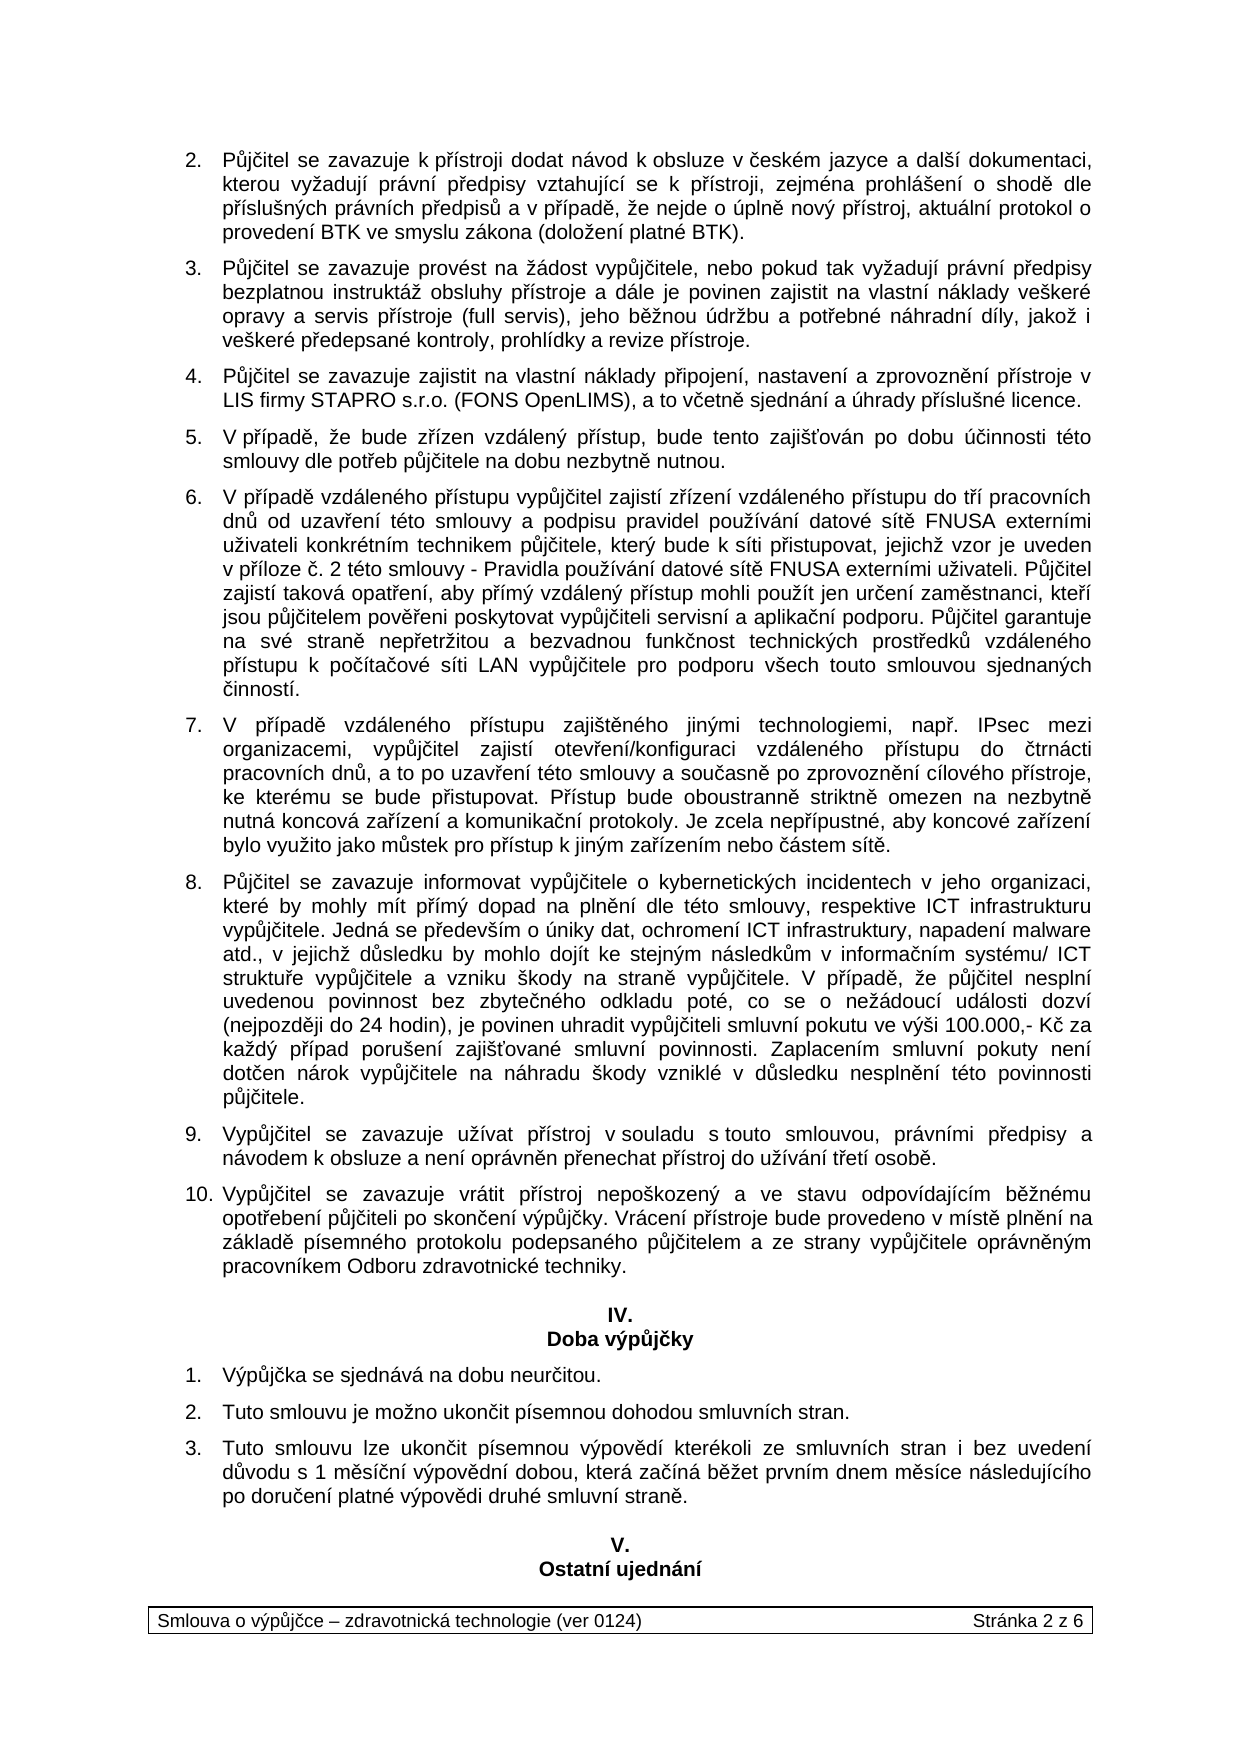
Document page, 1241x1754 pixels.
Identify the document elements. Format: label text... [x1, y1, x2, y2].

list Půjčitel se zavazuje k přístroji dodat návod k obsluze v českém jazyce a další dokumentaci, kterou vyžadují právní předpisy vztahující se k přístroji, zejména prohlášení o shodě dle příslušných právních předpisů a v případě, že nejde o úplně nový přístroj, aktuální protokol o provedení BTK ve smyslu zákona (doložení platné BTK). [185, 148, 1093, 243]
list Vypůjčitel se zavazuje vrátit přístroj nepoškozený a ve stavu odpovídajícím běžnému opotřebení půjčiteli po skončení výpůjčky. Vrácení přístroje bude provedeno v místě plnění na základě písemného protokolu podepsaného půjčitelem a ze strany vypůjčitele oprávněným pracovníkem Odboru zdravotnické techniky. [185, 1182, 1093, 1278]
list Půjčitel se zavazuje provést na žádost vypůjčitele, nebo pokud tak vyžadují právní předpisy bezplatnou instruktáž obsluhy přístroje a dále je povinen zajistit na vlastní náklady veškeré opravy a servis přístroje (full servis), jeho běžnou údržbu a potřebné náhradní díly, jakož i veškeré předepsané kontroly, prohlídky a revize přístroje. [185, 256, 1093, 352]
list Tuto smlouvu je možno ukončit písemnou dohodou smluvních stran. [185, 1400, 1093, 1424]
list V případě, že bude zřízen vzdálený přístup, bude tento zajišťován po dobu účinnosti této smlouvy dle potřeb půjčitele na dobu nezbytně nutnou. [185, 425, 1093, 473]
list Výpůjčka se sjednává na dobu neurčitou. [185, 1363, 1093, 1387]
list V případě vzdáleného přístupu vypůjčitel zajistí zřízení vzdáleného přístupu do tří pracovních dnů od uzavření této smlouvy a podpisu pravidel používání datové sítě FNUSA externími uživateli konkrétním technikem půjčitele, který bude k síti přistupovat, jejichž vzor je uveden v příloze č. 2 této smlouvy - Pravidla používání datové sítě FNUSA externími uživateli. Půjčitel zajistí taková opatření, aby přímý vzdálený přístup mohli použít jen určení zaměstnanci, kteří jsou půjčitelem pověřeni poskytovat vypůjčiteli servisní a aplikační podporu. Půjčitel garantuje na své straně nepřetržitou a bezvadnou funkčnost technických prostředků vzdáleného přístupu k počítačové síti LAN vypůjčitele pro podporu všech touto smlouvou sjednaných činností. [185, 485, 1093, 701]
text Ostatní ujednání [148, 1557, 1093, 1581]
list Vypůjčitel se zavazuje užívat přístroj v souladu s touto smlouvou, právními předpisy a návodem k obsluze a není oprávněn přenechat přístroj do užívání třetí osobě. [185, 1122, 1093, 1169]
list Půjčitel se zavazuje zajistit na vlastní náklady připojení, nastavení a zprovoznění přístroje v LIS firmy STAPRO s.r.o. (FONS OpenLIMS), a to včetně sjednání a úhrady příslušné licence. [185, 364, 1093, 412]
text IV. [148, 1303, 1093, 1327]
list Půjčitel se zavazuje informovat vypůjčitele o kybernetických incidentech v jeho organizaci, které by mohly mít přímý dopad na plnění dle této smlouvy, respektive ICT infrastrukturu vypůjčitele. Jedná se především o úniky dat, ochromení ICT infrastruktury, napadení malware atd., v jejichž důsledku by mohlo dojít ke stejným následkům v informačním systému/ ICT struktuře vypůjčitele a vzniku škody na straně vypůjčitele. V případě, že půjčitel nesplní uvedenou povinnost bez zbytečného odkladu poté, co se o nežádoucí události dozví (nejpozději do 24 hodin), je povinen uhradit vypůjčiteli smluvní pokutu ve výši 100.000,- Kč za každý případ porušení zajišťované smluvní povinnosti. Zaplacením smluvní pokuty není dotčen nárok vypůjčitele na náhradu škody vzniklé v důsledku nesplnění této povinnosti půjčitele. [185, 869, 1093, 1109]
list V případě vzdáleného přístupu zajištěného jinými technologiemi, např. IPsec mezi organizacemi, vypůjčitel zajistí otevření/konfiguraci vzdáleného přístupu do čtrnácti pracovních dnů, a to po uzavření této smlouvy a současně po zprovoznění cílového přístroje, ke kterému se bude přistupovat. Přístup bude oboustranně striktně omezen na nezbytně nutná koncová zařízení a komunikační protokoly. Je zcela nepřípustné, aby koncové zařízení bylo využito jako můstek pro přístup k jiným zařízením nebo částem sítě. [185, 713, 1093, 857]
text V. [148, 1533, 1093, 1557]
list Tuto smlouvu lze ukončit písemnou výpovědí kterékoli ze smluvních stran i bez uvedení důvodu s 1 měsíční výpovědní dobou, která začíná běžet prvním dnem měsíce následujícího po doručení platné výpovědi druhé smluvní straně. [185, 1436, 1093, 1508]
text Doba výpůjčky [148, 1327, 1093, 1351]
